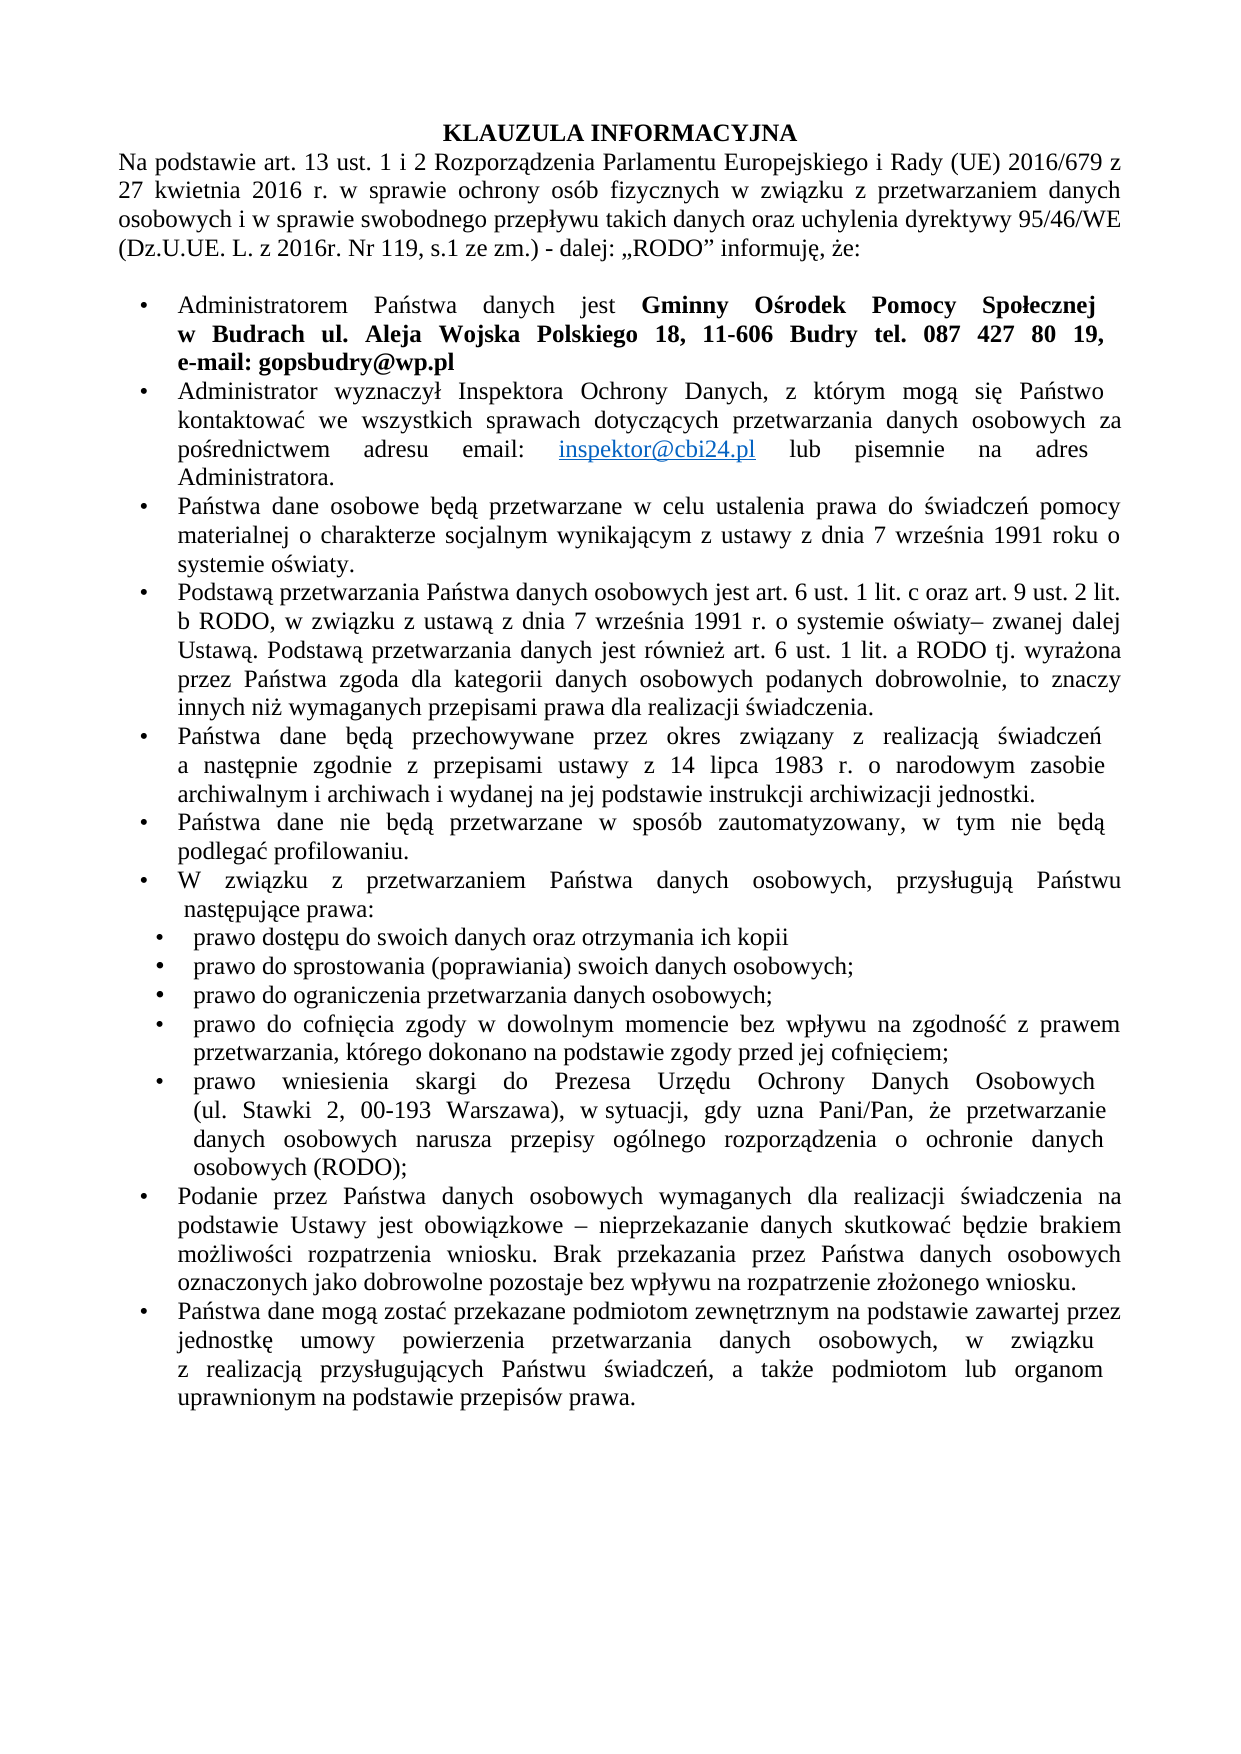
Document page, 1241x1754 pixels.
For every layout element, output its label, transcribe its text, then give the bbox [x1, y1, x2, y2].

list Państwa dane osobowe będą przetwarzane w celu ustalenia prawa do świadczeń pomocy materialnej o charakterze socjalnym wynikającym z ustawy z dnia 7 września 1991 roku o systemie oświaty. [140, 491, 1122, 577]
list Podstawą przetwarzania Państwa danych osobowych jest art. 6 ust. 1 lit. c oraz art. 9 ust. 2 lit. b RODO, w związku z ustawą z dnia 7 września 1991 r. o systemie oświaty– zwanej dalej Ustawą. Podstawą przetwarzania danych jest również art. 6 ust. 1 lit. a RODO tj. wyrażona przez Państwa zgoda dla kategorii danych osobowych podanych dobrowolnie, to znaczy innych niż wymaganych przepisami prawa dla realizacji świadczenia. [140, 577, 1122, 721]
list W związku z przetwarzaniem Państwa danych osobowych, przysługują Państwu następujące prawa: [140, 865, 1122, 922]
list Podanie przez Państwa danych osobowych wymaganych dla realizacji świadczenia na podstawie Ustawy jest obowiązkowe – nieprzekazanie danych skutkować będzie brakiem możliwości rozpatrzenia wniosku. Brak przekazania przez Państwa danych osobowych oznaczonych jako dobrowolne pozostaje bez wpływu na rozpatrzenie złożonego wniosku. [140, 1181, 1122, 1296]
list Państwa dane mogą zostać przekazane podmiotom zewnętrznym na podstawie zawartej przez jednostkę umowy powierzenia przetwarzania danych osobowych, w związku z realizacją przysługujących Państwu świadczeń, a także podmiotom lub organom uprawnionym na podstawie przepisów prawa. [140, 1296, 1122, 1411]
text KLAUZULA INFORMACYJNA [118, 118, 1122, 147]
list prawo do sprostowania (poprawiania) swoich danych osobowych; [156, 951, 1122, 980]
list prawo do cofnięcia zgody w dowolnym momencie bez wpływu na zgodność z prawem przetwarzania, którego dokonano na podstawie zgody przed jej cofnięciem; [156, 1009, 1122, 1066]
text Na podstawie art. 13 ust. 1 i 2 Rozporządzenia Parlamentu Europejskiego i Rady (UE) 2016/679 z 27 kwietnia 2016 r. w sprawie ochrony osób fizycznych w związku z przetwarzaniem danych osobowych i w sprawie swobodnego przepływu takich danych oraz uchylenia dyrektywy 95/46/WE (Dz.U.UE. L. z 2016r. Nr 119, s.1 ze zm.) - dalej: „RODO” informuję, że: [118, 147, 1122, 262]
list Państwa dane nie będą przetwarzane w sposób zautomatyzowany, w tym nie będą podlegać profilowaniu. [140, 807, 1122, 865]
list prawo dostępu do swoich danych oraz otrzymania ich kopii [156, 922, 1122, 951]
list Państwa dane będą przechowywane przez okres związany z realizacją świadczeń a następnie zgodnie z przepisami ustawy z 14 lipca 1983 r. o narodowym zasobie archiwalnym i archiwach i wydanej na jej podstawie instrukcji archiwizacji jednostki. [140, 721, 1122, 807]
list prawo do ograniczenia przetwarzania danych osobowych; [156, 980, 1122, 1009]
list Administratorem Państwa danych jest Gminny Ośrodek Pomocy Społecznej w Budrach ul. Aleja Wojska Polskiego 18, 11-606 Budry tel. 087 427 80 19, e-mail: gopsbudry@wp.pl [140, 290, 1122, 376]
list Administrator wyznaczył Inspektora Ochrony Danych, z którym mogą się Państwo kontaktować we wszystkich sprawach dotyczących przetwarzania danych osobowych za pośrednictwem adresu email: inspektor@cbi24.pl lub pisemnie na adres Administratora. [140, 376, 1122, 491]
list prawo wniesienia skargi do Prezesa Urzędu Ochrony Danych Osobowych (ul. Stawki 2, 00-193 Warszawa), w sytuacji, gdy uzna Pani/Pan, że przetwarzanie danych osobowych narusza przepisy ogólnego rozporządzenia o ochronie danych osobowych (RODO); [156, 1066, 1122, 1181]
